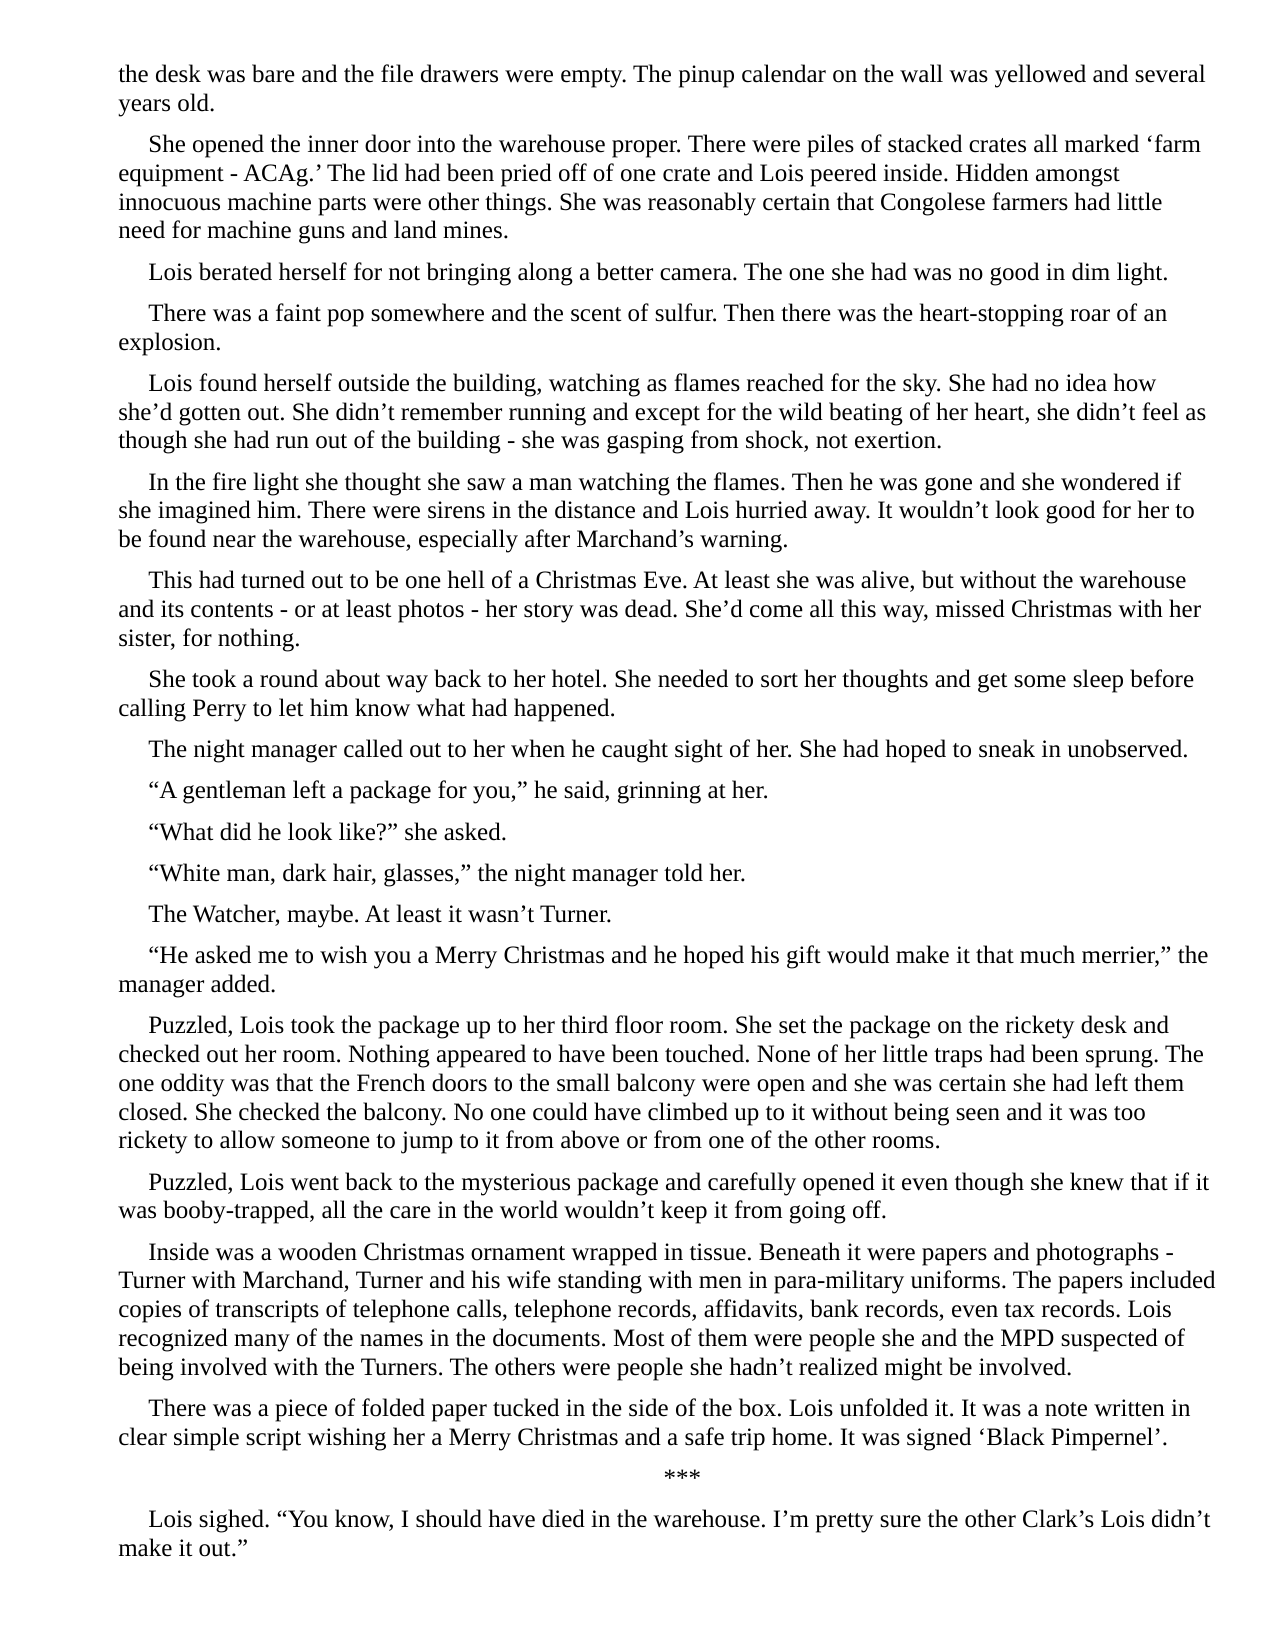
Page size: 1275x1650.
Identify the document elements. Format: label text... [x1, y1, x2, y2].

text Lois sighed. “You know, I should have died in the warehouse. I’m pretty sure the other Clark’s Lois didn’t make it out.” [118, 1504, 1216, 1562]
text The Watcher, maybe. At least it wasn’t Turner. [118, 899, 1216, 928]
text Puzzled, Lois took the package up to her third floor room. She set the package on the rickety desk and checked out her room. Nothing appeared to have been touched. None of her little traps had been sprung. The one oddity was that the French doors to the small balcony were open and she was certain she had left them closed. She checked the balcony. No one could have climbed up to it without being seen and it was too rickety to allow someone to jump to it from above or from one of the other rooms. [118, 1010, 1216, 1154]
text “He asked me to wish you a Merry Christmas and he hoped his gift would make it that much merrier,” the manager added. [118, 940, 1216, 998]
text *** [118, 1463, 1216, 1492]
text Lois found herself outside the building, watching as flames reached for the sky. She had no idea how she’d gotten out. She didn’t remember running and except for the wild beating of her heart, she didn’t feel as though she had run out of the building - she was gasping from shock, not exertion. [118, 368, 1216, 454]
text There was a faint pop somewhere and the scent of sulfur. Then there was the heart-stopping roar of an explosion. [118, 298, 1216, 355]
text She took a round about way back to her hotel. She needed to sort her thoughts and get some sleep before calling Perry to let him know what had happened. [118, 664, 1216, 722]
text Inside was a wooden Christmas ornament wrapped in tissue. Beneath it were papers and photographs - Turner with Marchand, Turner and his wife standing with men in para-military uniforms. The papers included copies of transcripts of telephone calls, telephone records, affidavits, bank records, even tax records. Lois recognized many of the names in the documents. Most of them were people she and the MPD suspected of being involved with the Turners. The others were people she hadn’t realized might be involved. [118, 1237, 1216, 1380]
text “A gentleman left a package for you,” he said, grinning at her. [118, 775, 1216, 804]
text This had turned out to be one hell of a Christmas Eve. At least she was alive, but without the warehouse and its contents - or at least photos - her story was dead. She’d come all this way, missed Christmas with her sister, for nothing. [118, 565, 1216, 652]
text Puzzled, Lois went back to the mysterious package and carefully opened it even though she knew that if it was booby-trapped, all the care in the world wouldn’t keep it from going off. [118, 1167, 1216, 1224]
text Lois berated herself for not bringing along a better camera. The one she had was no good in dim light. [118, 257, 1216, 285]
text “What did he look like?” she asked. [118, 817, 1216, 845]
text The night manager called out to her when he caught sight of her. She had hoped to sneak in unobserved. [118, 734, 1216, 763]
text “White man, dark hair, glasses,” the night manager told her. [118, 858, 1216, 887]
text She opened the inner door into the warehouse proper. There were piles of stacked crates all marked ‘farm equipment - ACAg.’ The lid had been pried off of one crate and Lois peered inside. Hidden amongst innocuous machine parts were other things. She was reasonably certain that Congolese farmers had little need for machine guns and land mines. [118, 129, 1216, 244]
text - the desk was bare and the file drawers were empty. The pinup calendar on the wall was yellowed and several years old. [118, 59, 1216, 117]
text In the fire light she thought she saw a man watching the flames. Then he was gone and she wondered if she imagined him. There were sirens in the distance and Lois hurried away. It wouldn’t look good for her to be found near the warehouse, especially after Marchand’s warning. [118, 467, 1216, 553]
text There was a piece of folded paper tucked in the side of the box. Lois unfolded it. It was a note written in clear simple script wishing her a Merry Christmas and a safe trip home. It was signed ‘Black Pimpernel’. [118, 1393, 1216, 1450]
